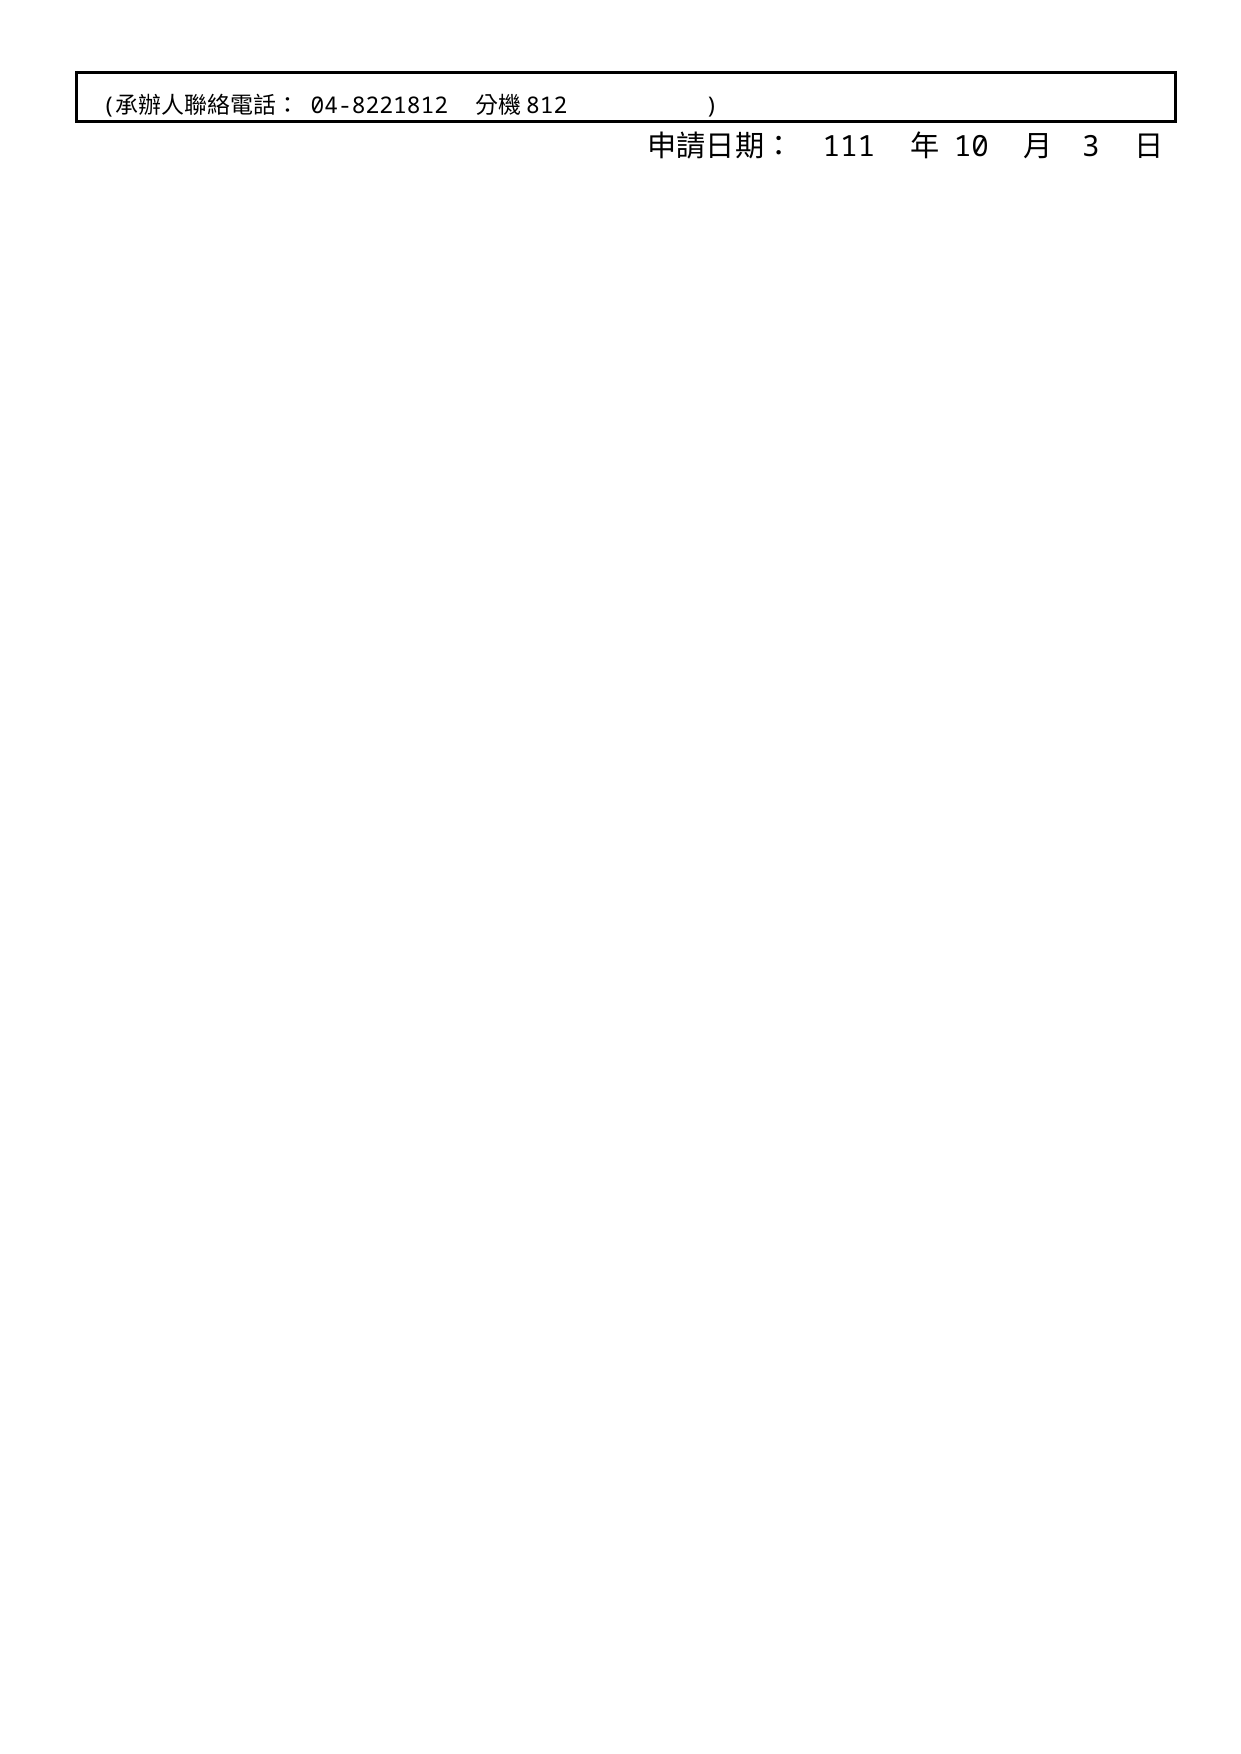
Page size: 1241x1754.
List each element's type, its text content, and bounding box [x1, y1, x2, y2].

table_cell (承辦人聯絡電話： 04-8221812 分機812 ) [78, 74, 1174, 120]
text 申請日期： 111 年 10 月 3 日 [21, 123, 1163, 165]
